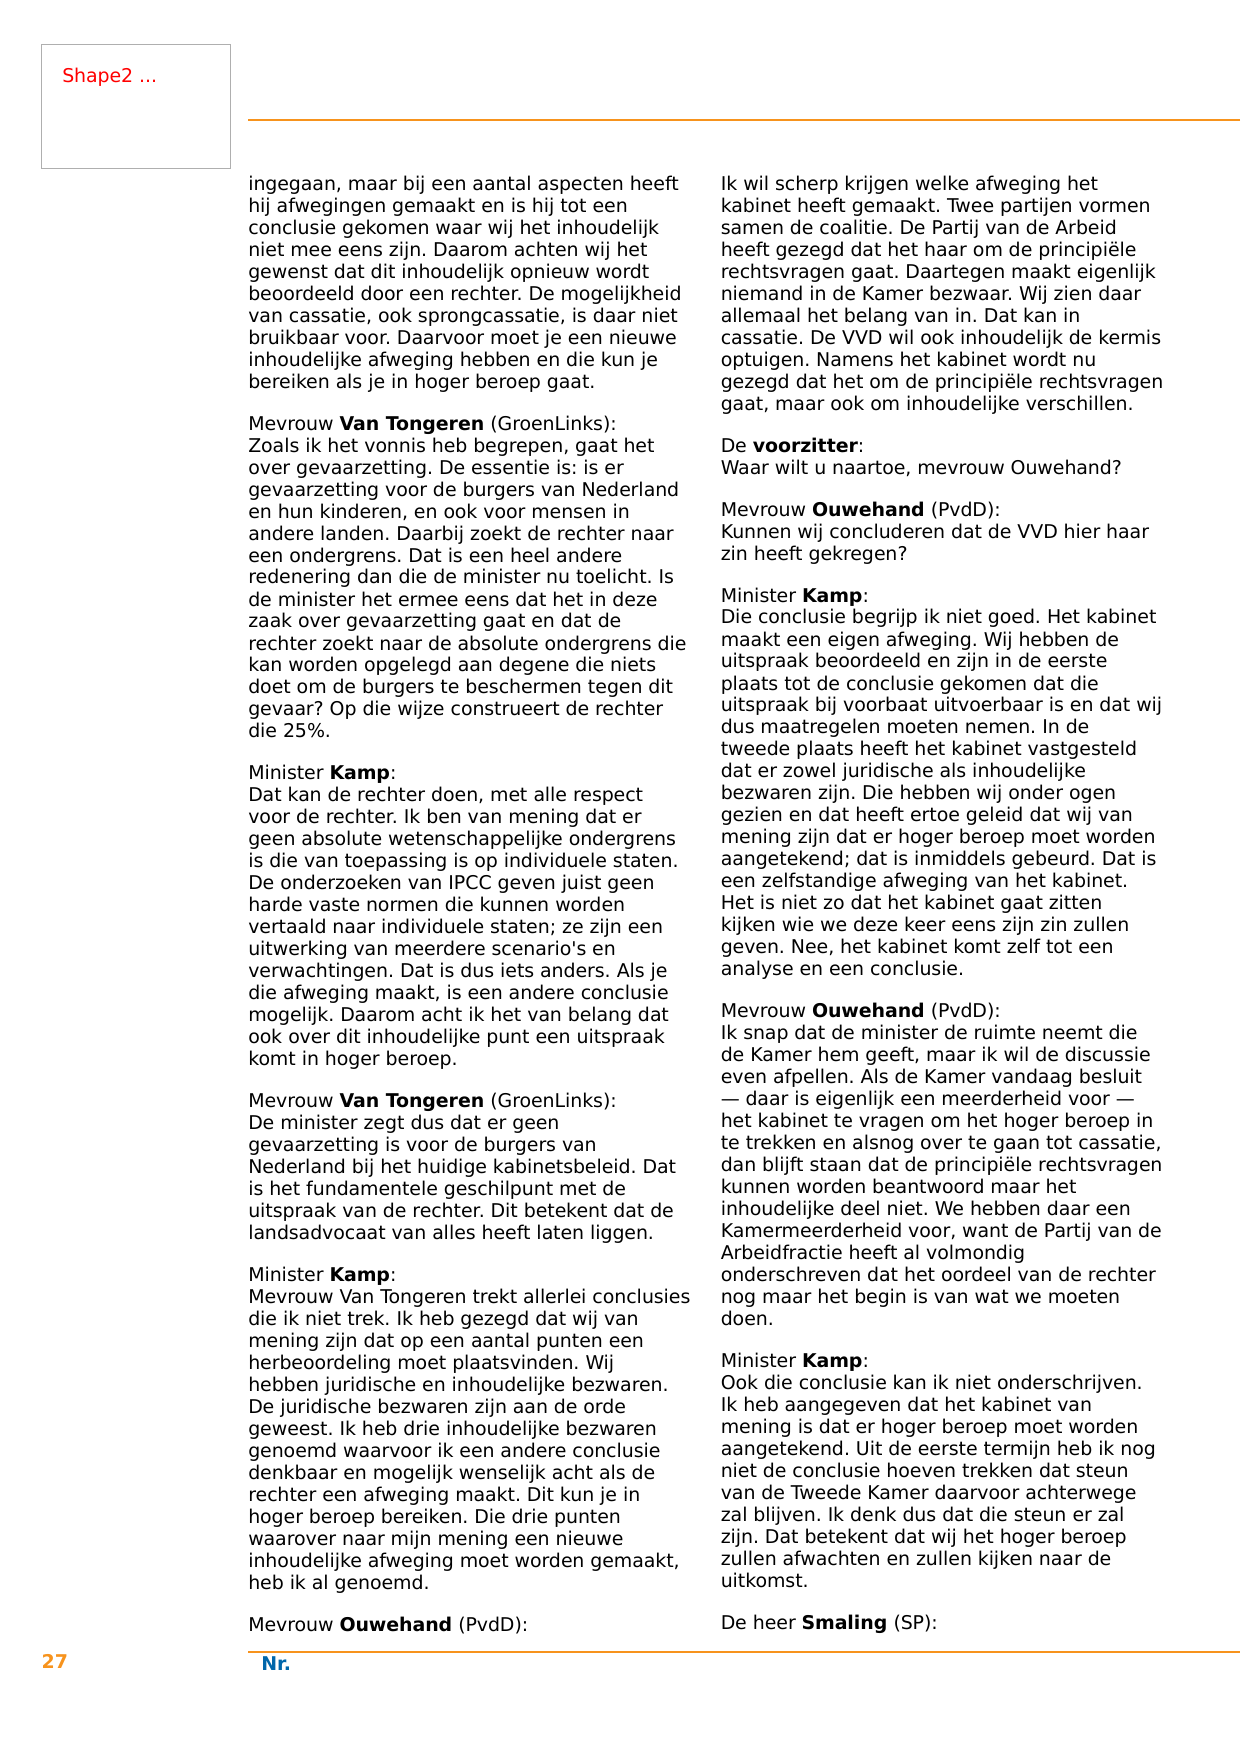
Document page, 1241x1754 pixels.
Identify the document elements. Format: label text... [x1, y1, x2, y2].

text Kunnen wij concluderen dat de VVD hier haar zin heeft gekregen? [721, 521, 1163, 564]
text De heer Smaling (SP): [721, 1612, 1163, 1633]
text Mevrouw Van Tongeren (GroenLinks): [248, 1090, 691, 1112]
text Ik snap dat de minister de ruimte neemt die de Kamer hem geeft, maar ik wil de discussie even afpellen. Als de Kamer vandaag besluit — daar is eigenlijk een meerderheid voor — het kabinet te vragen om het hoger beroep in te trekken en alsnog over te gaan tot cassatie, dan blijft staan dat de principiële rechtsvragen kunnen worden beantwoord maar het inhoudelijke deel niet. We hebben daar een Kamermeerderheid voor, want de Partij van de Arbeidfractie heeft al volmondig onderschreven dat het oordeel van de rechter nog maar het begin is van wat we moeten doen. [721, 1022, 1163, 1330]
text Die conclusie begrijp ik niet goed. Het kabinet maakt een eigen afweging. Wij hebben de uitspraak beoordeeld en zijn in de eerste plaats tot de conclusie gekomen dat die uitspraak bij voorbaat uitvoerbaar is en dat wij dus maatregelen moeten nemen. In de tweede plaats heeft het kabinet vastgesteld dat er zowel juridische als inhoudelijke bezwaren zijn. Die hebben wij onder ogen gezien en dat heeft ertoe geleid dat wij van mening zijn dat er hoger beroep moet worden aangetekend; dat is inmiddels gebeurd. Dat is een zelfstandige afweging van het kabinet. Het is niet zo dat het kabinet gaat zitten kijken wie we deze keer eens zijn zin zullen geven. Nee, het kabinet komt zelf tot een analyse en een conclusie. [721, 606, 1163, 980]
text Mevrouw Ouwehand (PvdD): [721, 498, 1163, 521]
text Minister Kamp: [248, 1264, 691, 1286]
text Mevrouw Van Tongeren trekt allerlei conclusies die ik niet trek. Ik heb gezegd dat wij van mening zijn dat op een aantal punten een herbeoordeling moet plaatsvinden. Wij hebben juridische en inhoudelijke bezwaren. De juridische bezwaren zijn aan de orde geweest. Ik heb drie inhoudelijke bezwaren genoemd waarvoor ik een andere conclusie denkbaar en mogelijk wenselijk acht als de rechter een afweging maakt. Dit kun je in hoger beroep bereiken. Die drie punten waarover naar mijn mening een nieuwe inhoudelijke afweging moet worden gemaakt, heb ik al genoemd. [248, 1286, 691, 1593]
text Minister Kamp: [721, 584, 1163, 606]
text Mevrouw Ouwehand (PvdD): [248, 1613, 691, 1636]
text Mevrouw Ouwehand (PvdD): [721, 1000, 1163, 1022]
text Zoals ik het vonnis heb begrepen, gaat het over gevaarzetting. De essentie is: is er gevaarzetting voor de burgers van Nederland en hun kinderen, en ook voor mensen in andere landen. Daarbij zoekt de rechter naar een ondergrens. Dat is een heel andere redenering dan die de minister nu toelicht. Is de minister het ermee eens dat het in deze zaak over gevaarzetting gaat en dat de rechter zoekt naar de absolute ondergrens die kan worden opgelegd aan degene die niets doet om de burgers te beschermen tegen dit gevaar? Op die wijze construeert de rechter die 25%. [248, 434, 691, 742]
text ingegaan, maar bij een aantal aspecten heeft hij afwegingen gemaakt en is hij tot een conclusie gekomen waar wij het inhoudelijk niet mee eens zijn. Daarom achten wij het gewenst dat dit inhoudelijk opnieuw wordt beoordeeld door een rechter. De mogelijkheid van cassatie, ook sprongcassatie, is daar niet bruikbaar voor. Daarvoor moet je een nieuwe inhoudelijke afweging hebben en die kun je bereiken als je in hoger beroep gaat. [248, 173, 691, 393]
text Minister Kamp: [248, 762, 691, 784]
text De voorzitter: [721, 434, 1163, 457]
text Ook die conclusie kan ik niet onderschrijven. Ik heb aangegeven dat het kabinet van mening is dat er hoger beroep moet worden aangetekend. Uit de eerste termijn heb ik nog niet de conclusie hoeven trekken dat steun van de Tweede Kamer daarvoor achterwege zal blijven. Ik denk dus dat die steun er zal zijn. Dat betekent dat wij het hoger beroep zullen afwachten en zullen kijken naar de uitkomst. [721, 1372, 1163, 1592]
text Minister Kamp: [721, 1350, 1163, 1372]
text Waar wilt u naartoe, mevrouw Ouwehand? [721, 457, 1163, 478]
text Ik wil scherp krijgen welke afweging het kabinet heeft gemaakt. Twee partijen vormen samen de coalitie. De Partij van de Arbeid heeft gezegd dat het haar om de principiële rechtsvragen gaat. Daartegen maakt eigenlijk niemand in de Kamer bezwaar. Wij zien daar allemaal het belang van in. Dat kan in cassatie. De VVD wil ook inhoudelijk de kermis optuigen. Namens het kabinet wordt nu gezegd dat het om de principiële rechtsvragen gaat, maar ook om inhoudelijke verschillen. [721, 173, 1163, 414]
text Dat kan de rechter doen, met alle respect voor de rechter. Ik ben van mening dat er geen absolute wetenschappelijke ondergrens is die van toepassing is op individuele staten. De onderzoeken van IPCC geven juist geen harde vaste normen die kunnen worden vertaald naar individuele staten; ze zijn een uitwerking van meerdere scenario's en verwachtingen. Dat is dus iets anders. Als je die afweging maakt, is een andere conclusie mogelijk. Daarom acht ik het van belang dat ook over dit inhoudelijke punt een uitspraak komt in hoger beroep. [248, 784, 691, 1070]
text De minister zegt dus dat er geen gevaarzetting is voor de burgers van Nederland bij het huidige kabinetsbeleid. Dat is het fundamentele geschilpunt met de uitspraak van de rechter. Dit betekent dat de landsadvocaat van alles heeft laten liggen. [248, 1112, 691, 1244]
text Mevrouw Van Tongeren (GroenLinks): [248, 413, 691, 434]
